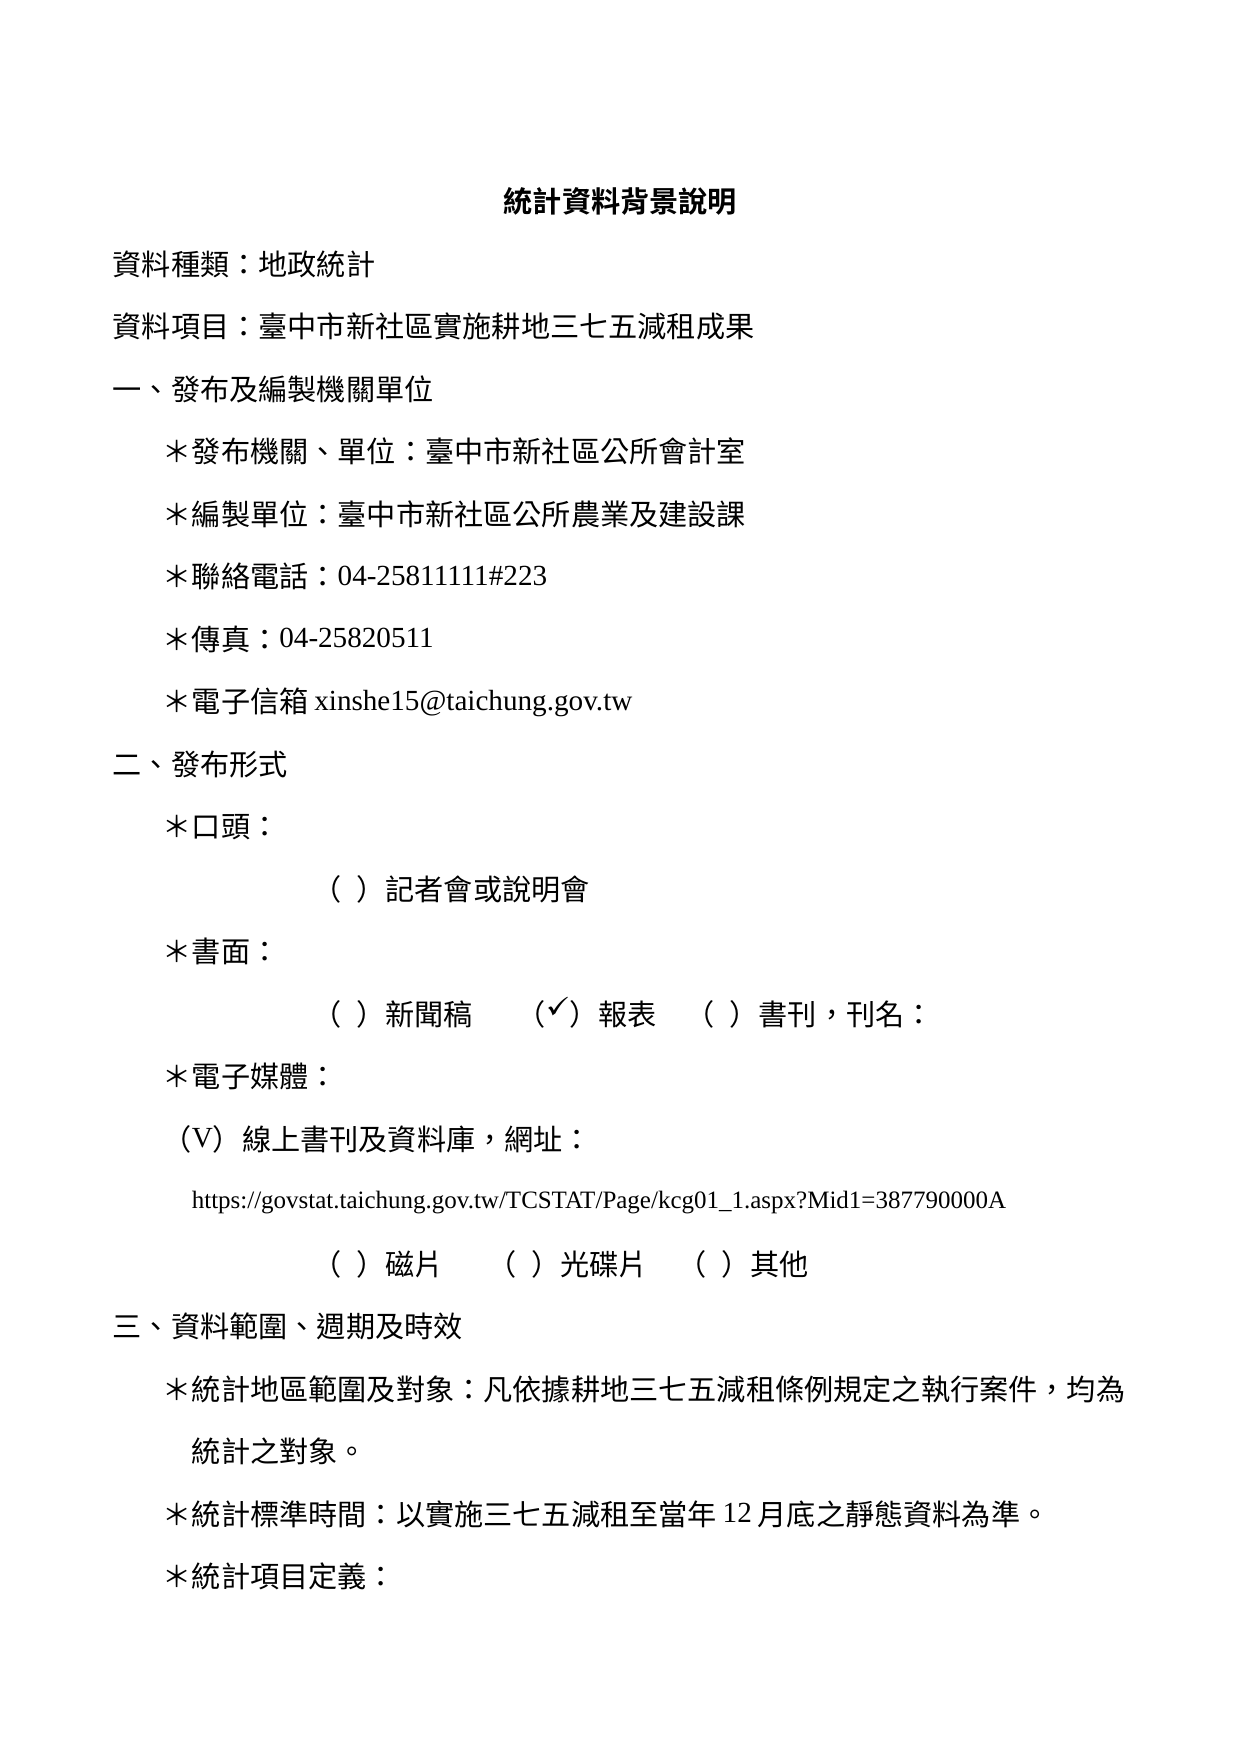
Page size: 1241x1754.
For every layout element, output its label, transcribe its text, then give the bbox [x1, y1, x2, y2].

text 一、發布及編製機關單位 [112, 346, 1128, 408]
text ＊統計標準時間：以實施三七五減租至當年12月底之靜態資料為準。 [162, 1471, 1128, 1533]
text 資料項目：臺中市新社區實施耕地三七五減租成果 [112, 283, 1128, 346]
text ＊書面： [162, 908, 1128, 971]
text 二、發布形式 [112, 721, 1128, 783]
text 三、資料範圍、週期及時效 [112, 1283, 1128, 1346]
text ＊編製單位：臺中市新社區公所農業及建設課 [162, 471, 1128, 533]
text ＊電子媒體： [162, 1033, 1128, 1096]
text ＊統計地區範圍及對象：凡依據耕地三七五減租條例規定之執行案件，均為統計之對象。 [162, 1346, 1128, 1471]
text ＊電子信箱xinshe15@taichung.gov.tw [162, 658, 1128, 721]
text （ ）磁片 （ ）光碟片 （ ）其他 [312, 1221, 1128, 1283]
text ＊聯絡電話：04-25811111#223 [162, 533, 1128, 596]
text （ ）新聞稿 （）報表 （ ）書刊，刊名： [312, 971, 1128, 1033]
text ＊統計項目定義： [162, 1533, 1128, 1596]
text ＊傳真：04-25820511 [162, 596, 1128, 658]
text 統計資料背景說明 [112, 158, 1128, 221]
text 資料種類：地政統計 [112, 221, 1128, 283]
text ＊發布機關、單位：臺中市新社區公所會計室 [162, 408, 1128, 471]
text （V）線上書刊及資料庫，網址： https://govstat.taichung.gov.tw/TCSTAT/Page/kcg01_1.aspx?Mid1=387790000A [162, 1096, 1128, 1221]
text （ ）記者會或說明會 [312, 846, 1128, 908]
text ＊口頭： [162, 783, 1128, 846]
